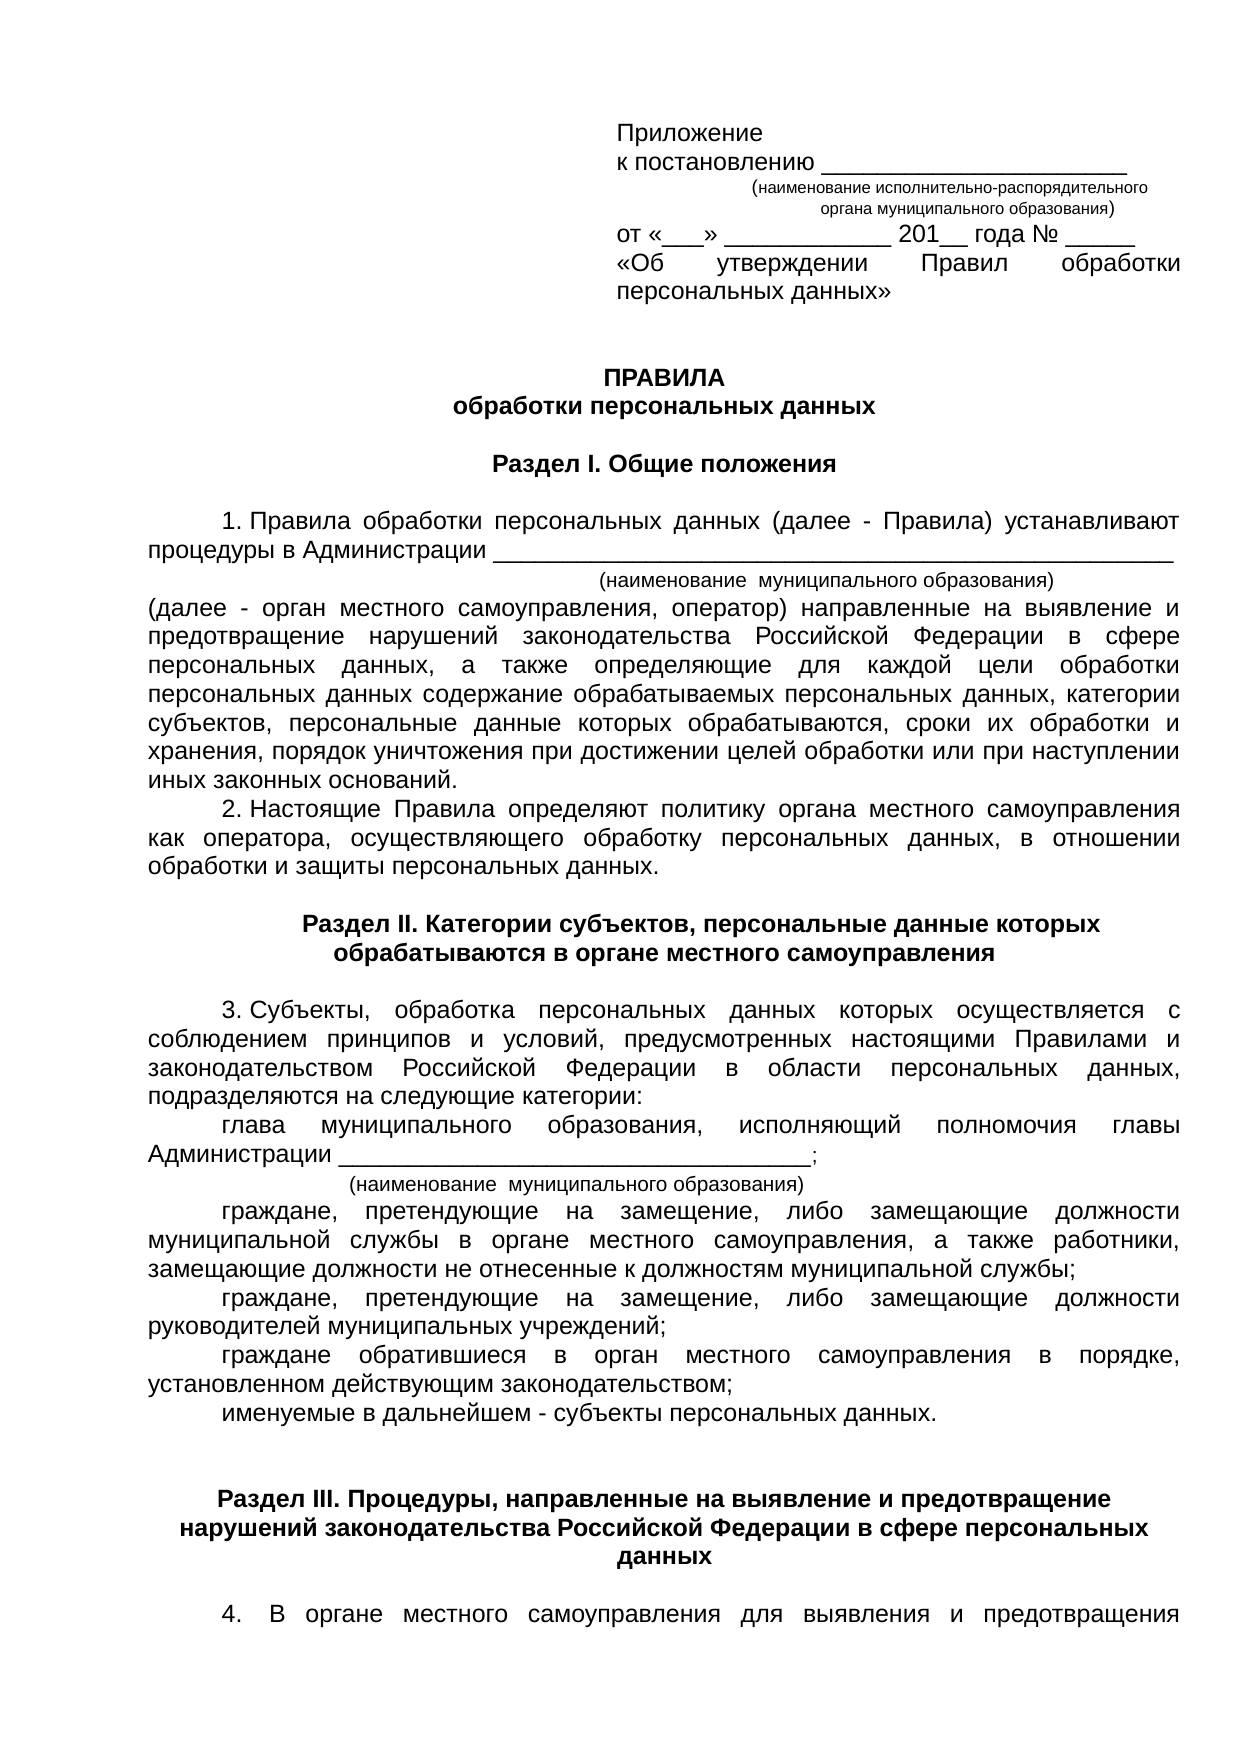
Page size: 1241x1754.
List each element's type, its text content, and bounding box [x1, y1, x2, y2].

text (наименование муниципального образования) [148, 564, 1181, 592]
text обработки персональных данных [148, 391, 1181, 420]
text именуемые в дальнейшем - субъекты персональных данных. [148, 1397, 1181, 1426]
text от «___» ____________ 201__ года № _____ [616, 219, 1181, 247]
text (далее - орган местного самоуправления, оператор) направленные на выявление и предотвращение нарушений законодательства Российской Федерации в сфере персональных данных, а также определяющие для каждой цели обработки персональных данных содержание обрабатываемых персональных данных, категории субъектов, персональные данные которых обрабатываются, сроки их обработки и хранения, порядок уничтожения при достижении целей обработки или при наступлении иных законных оснований. [148, 592, 1181, 794]
text Приложение [616, 118, 1181, 147]
text Раздел II. Категории субъектов, персональные данные которых обрабатываются в органе местного самоуправления [148, 909, 1181, 966]
text (наименование исполнительно-распорядительного [616, 176, 1181, 197]
text граждане, претендующие на замещение, либо замещающие должности муниципальной службы в органе местного самоуправления, а также работники, замещающие должности не отнесенные к должностям муниципальной службы; [148, 1196, 1181, 1282]
text 3. Субъекты, обработка персональных данных которых осуществляется с соблюдением принципов и условий, предусмотренных настоящими Правилами и законодательством Российской Федерации в области персональных данных, подразделяются на следующие категории: [148, 995, 1181, 1110]
text 2. Настоящие Правила определяют политику органа местного самоуправления как оператора, осуществляющего обработку персональных данных, в отношении обработки и защиты персональных данных. [148, 794, 1181, 880]
text органа муниципального образования) [616, 197, 1181, 219]
text «Об утверждении Правил обработки персональных данных» [616, 247, 1181, 305]
text к постановлению ______________________ [616, 147, 1181, 176]
text граждане обратившиеся в орган местного самоуправления в порядке, установленном действующим законодательством; [148, 1340, 1181, 1397]
text 1. Правила обработки персональных данных (далее - Правила) устанавливают процедуры в Администрации _________________________________________________ [148, 506, 1181, 564]
text (наименование муниципального образования) [148, 1167, 1181, 1196]
text 4. В органе местного самоуправления для выявления и предотвращения [148, 1599, 1181, 1627]
text граждане, претендующие на замещение, либо замещающие должности руководителей муниципальных учреждений; [148, 1282, 1181, 1340]
text глава муниципального образования, исполняющий полномочия главы Администрации __________________________________; [148, 1110, 1181, 1167]
text Раздел III. Процедуры, направленные на выявление и предотвращение нарушений законодательства Российской Федерации в сфере персональных данных [148, 1484, 1181, 1570]
text ПРАВИЛА [148, 362, 1181, 391]
text Раздел I. Общие положения [148, 449, 1181, 477]
